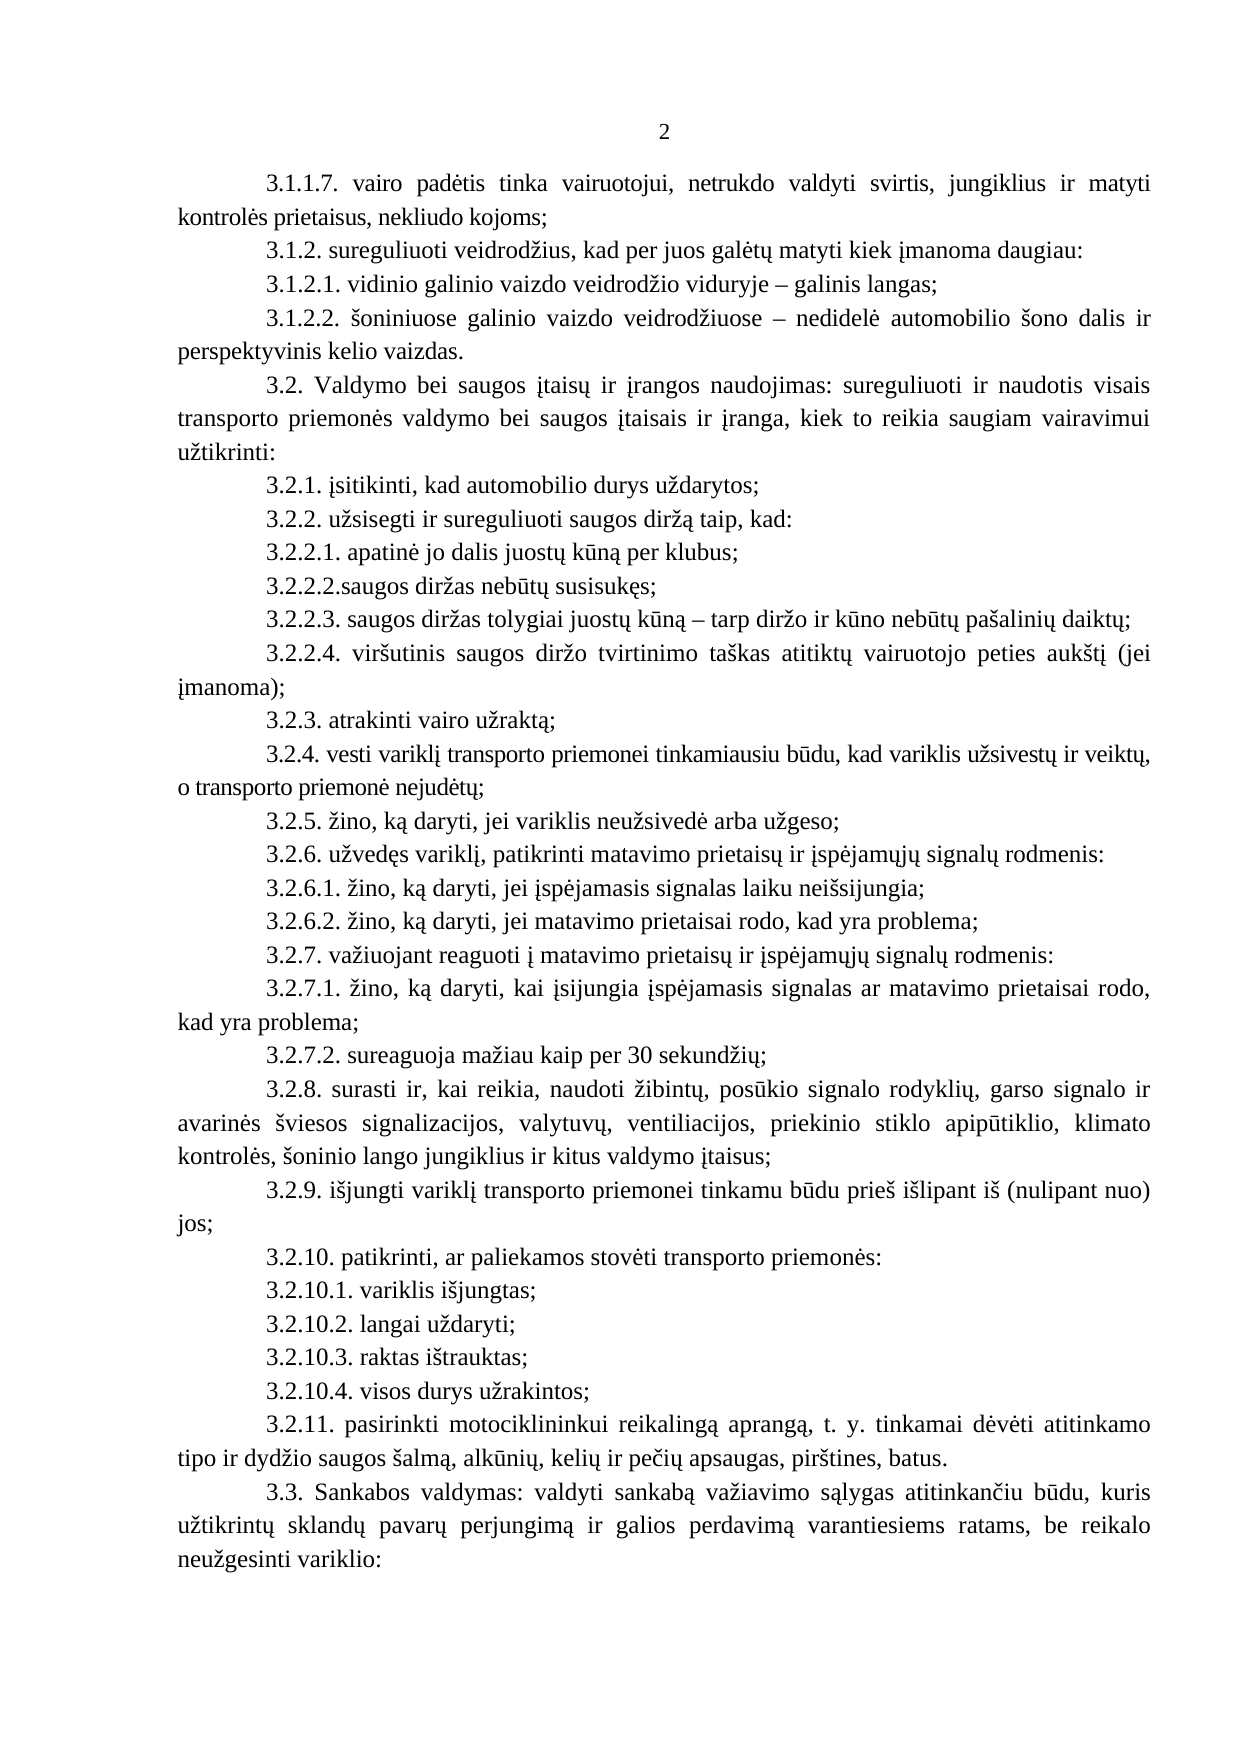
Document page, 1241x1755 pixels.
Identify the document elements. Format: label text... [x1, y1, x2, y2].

text 3.1.2. sureguliuoti veidrodžius, kad per juos galėtų matyti kiek įmanoma daugiau: [177, 236, 1152, 264]
text 3.2.5. žino, ką daryti, jei variklis neužsivedė arba užgeso; [177, 806, 1152, 834]
text 3.2.7.2. sureaguoja mažiau kaip per 30 sekundžių; [177, 1041, 1152, 1069]
text 3.2.10.2. langai uždaryti; [177, 1309, 1152, 1338]
text 3.2.11. pasirinkti motociklininkui reikalingą aprangą, t. y. tinkamai dėvėti atitinkamo tipo ir dydžio saugos šalmą, alkūnių, kelių ir pečių apsaugas, pirštines, batus. [177, 1409, 1152, 1472]
text 3.1.1.7. vairo padėtis tinka vairuotojui, netrukdo valdyti svirtis, jungiklius ir matyti kontrolės prietaisus, nekliudo kojoms; [177, 168, 1152, 231]
text 3.2.10. patikrinti, ar paliekamos stovėti transporto priemonės: [177, 1242, 1152, 1271]
text 3.2.10.3. raktas ištrauktas; [177, 1342, 1152, 1371]
text 3.2.2.2.saugos diržas nebūtų susisukęs; [177, 571, 1152, 600]
text 3.2.1. įsitikinti, kad automobilio durys uždarytos; [177, 470, 1152, 499]
text 3.2. Valdymo bei saugos įtaisų ir įrangos naudojimas: sureguliuoti ir naudotis visais transporto priemonės valdymo bei saugos įtaisais ir įranga, kiek to reikia saugiam vairavimui užtikrinti: [177, 370, 1152, 466]
text 3.2.6.2. žino, ką daryti, jei matavimo prietaisai rodo, kad yra problema; [177, 906, 1152, 935]
text 3.2.9. išjungti variklį transporto priemonei tinkamu būdu prieš išlipant iš (nulipant nuo) jos; [177, 1175, 1152, 1237]
text 3.2.2. užsisegti ir sureguliuoti saugos diržą taip, kad: [177, 504, 1152, 533]
text 3.1.2.1. vidinio galinio vaizdo veidrodžio viduryje – galinis langas; [177, 269, 1152, 298]
text 3.2.7.1. žino, ką daryti, kai įsijungia įspėjamasis signalas ar matavimo prietaisai rodo, kad yra problema; [177, 973, 1152, 1036]
text 3.2.10.1. variklis išjungtas; [177, 1275, 1152, 1304]
text 3.2.10.4. visos durys užrakintos; [177, 1376, 1152, 1405]
text 3.2.8. surasti ir, kai reikia, naudoti žibintų, posūkio signalo rodyklių, garso signalo ir avarinės šviesos signalizacijos, valytuvų, ventiliacijos, priekinio stiklo apipūtiklio, klimato kontrolės, šoninio lango jungiklius ir kitus valdymo įtaisus; [177, 1074, 1152, 1170]
text 3.2.7. važiuojant reaguoti į matavimo prietaisų ir įspėjamųjų signalų rodmenis: [177, 940, 1152, 969]
text 3.3. Sankabos valdymas: valdyti sankabą važiavimo sąlygas atitinkančiu būdu, kuris užtikrintų sklandų pavarų perjungimą ir galios perdavimą varantiesiems ratams, be reikalo neužgesinti variklio: [177, 1477, 1152, 1572]
text 3.2.2.1. apatinė jo dalis juostų kūną per klubus; [177, 537, 1152, 566]
text 3.1.2.2. šoniniuose galinio vaizdo veidrodžiuose – nedidelė automobilio šono dalis ir perspektyvinis kelio vaizdas. [177, 303, 1152, 365]
text 3.2.6.1. žino, ką daryti, jei įspėjamasis signalas laiku neišsijungia; [177, 873, 1152, 902]
text 3.2.4. vesti variklį transporto priemonei tinkamiausiu būdu, kad variklis užsivestų ir veiktų, o transporto priemonė nejudėtų; [177, 739, 1152, 801]
text 3.2.2.4. viršutinis saugos diržo tvirtinimo taškas atitiktų vairuotojo peties aukštį (jei įmanoma); [177, 638, 1152, 700]
text 3.2.2.3. saugos diržas tolygiai juostų kūną – tarp diržo ir kūno nebūtų pašalinių daiktų; [177, 604, 1152, 633]
text 3.2.6. užvedęs variklį, patikrinti matavimo prietaisų ir įspėjamųjų signalų rodmenis: [177, 839, 1152, 868]
text 3.2.3. atrakinti vairo užraktą; [177, 705, 1152, 734]
